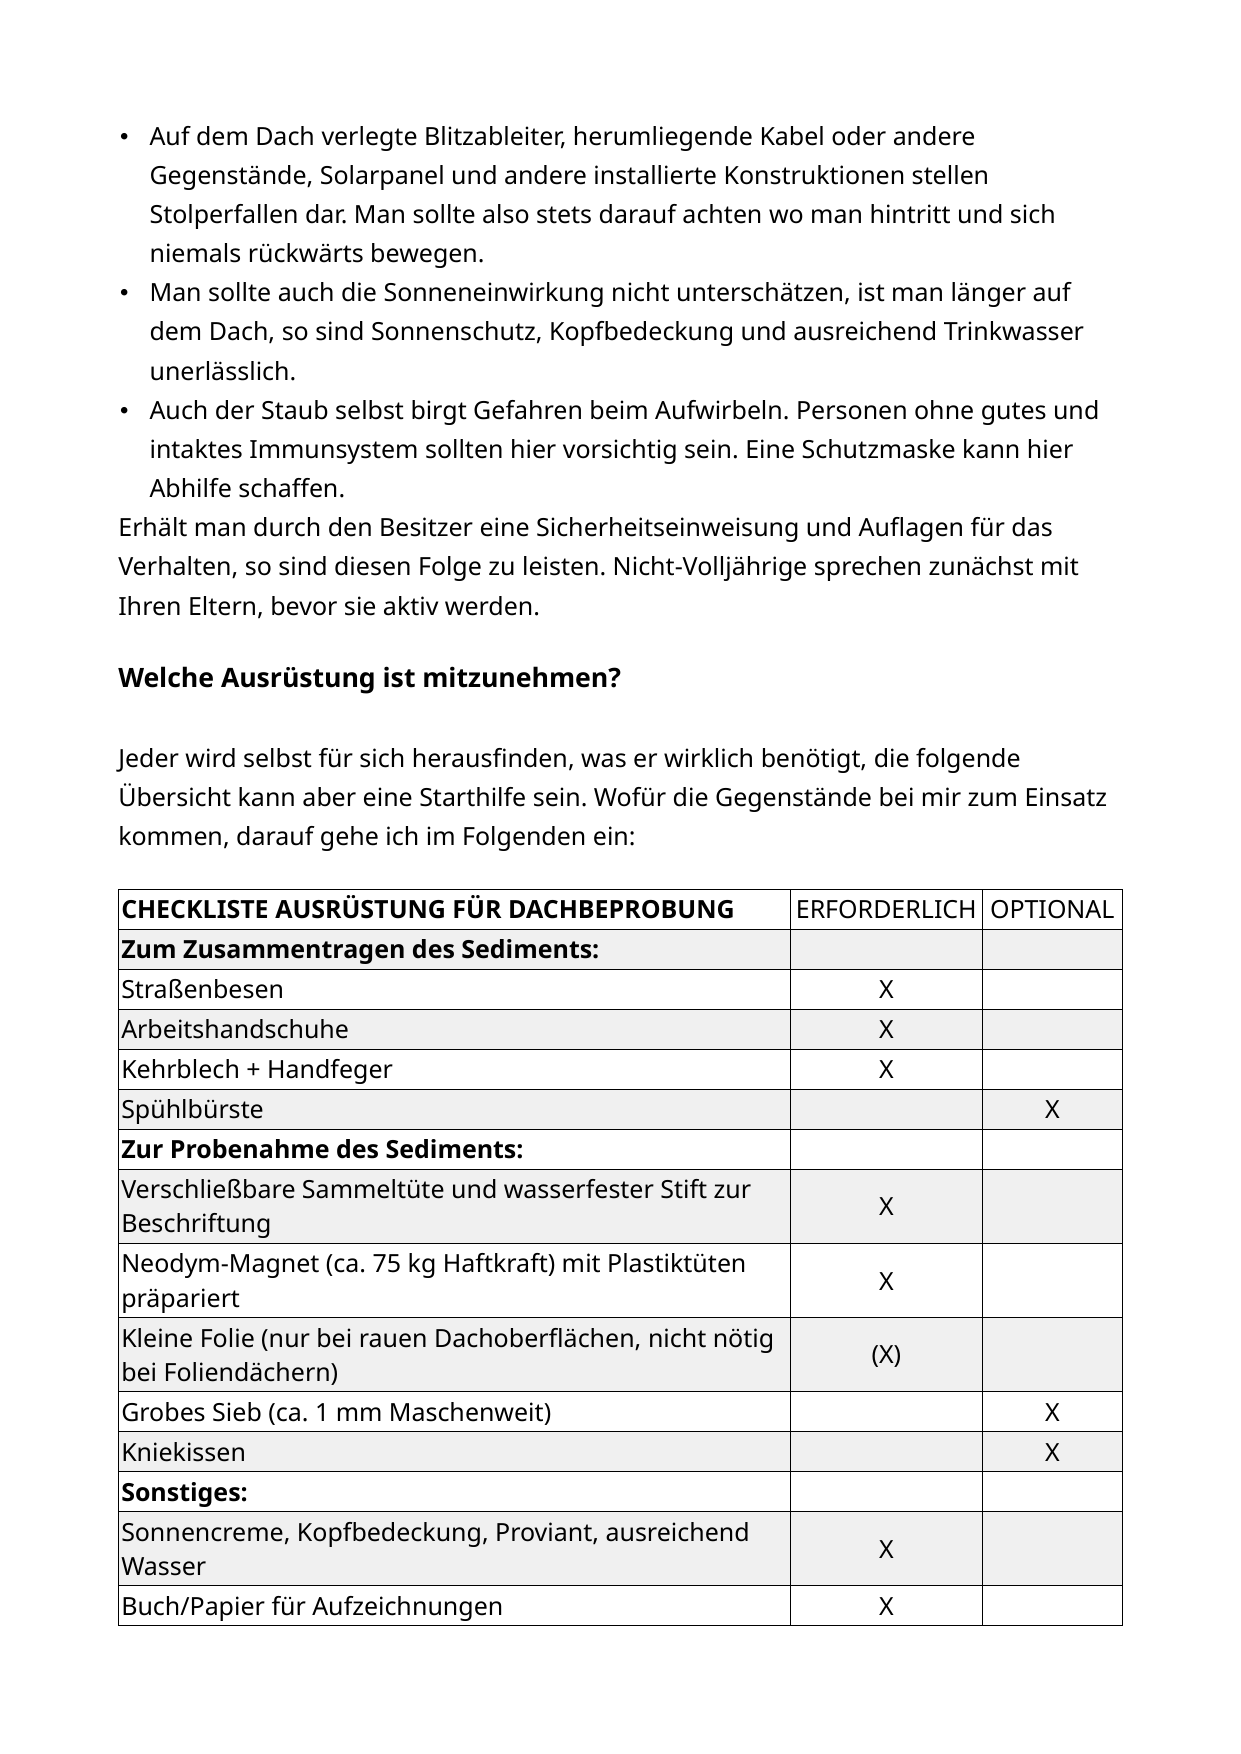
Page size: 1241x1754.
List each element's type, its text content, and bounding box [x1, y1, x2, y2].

table_cell X [791, 1050, 982, 1089]
table_cell [983, 1472, 1122, 1511]
table_cell [791, 1432, 982, 1471]
table_cell Sonstiges: [119, 1472, 790, 1511]
table_cell X [791, 970, 982, 1009]
table_cell Sonnencreme, Kopfbedeckung, Proviant, ausreichend Wasser [119, 1512, 790, 1585]
table_cell [791, 1130, 982, 1169]
table_cell X [983, 1090, 1122, 1129]
table_cell (X) [791, 1318, 982, 1391]
table_cell [983, 1244, 1122, 1317]
table_cell Kleine Folie (nur bei rauen Dachoberflächen, nicht nötig bei Foliendächern) [119, 1318, 790, 1391]
table_cell Zur Probenahme des Sediments: [119, 1130, 790, 1169]
table_cell [983, 1050, 1122, 1089]
list Auch der Staub selbst birgt Gefahren beim Aufwirbeln. Personen ohne gutes und intaktes Immunsystem sollten hier vorsichtig sein. Eine Schutzmaske kann hier Abhilfe schaffen. [120, 392, 1122, 505]
table_cell [983, 930, 1122, 969]
table_cell X [791, 1170, 982, 1243]
table_cell X [983, 1392, 1122, 1431]
table_cell [983, 1130, 1122, 1169]
table_cell [983, 1318, 1122, 1391]
table_cell Straßenbesen [119, 970, 790, 1009]
table_cell X [791, 1010, 982, 1049]
table_cell Arbeitshandschuhe [119, 1010, 790, 1049]
table_header optional [983, 890, 1122, 929]
table_cell Kehrblech + Handfeger [119, 1050, 790, 1089]
table_cell X [791, 1244, 982, 1317]
table_cell [791, 1392, 982, 1431]
table_cell Spühlbürste [119, 1090, 790, 1129]
table_cell Neodym-Magnet (ca. 75 kg Haftkraft) mit Plastiktüten präpariert [119, 1244, 790, 1317]
table_cell Kniekissen [119, 1432, 790, 1471]
table_header erforderlich [791, 890, 982, 929]
table_cell X [791, 1586, 982, 1625]
list Auf dem Dach verlegte Blitzableiter, herumliegende Kabel oder andere Gegenstände, Solarpanel und andere installierte Konstruktionen stellen Stolperfallen dar. Man sollte also stets darauf achten wo man hintritt und sich niemals rückwärts bewegen. [120, 118, 1122, 270]
table_cell Verschließbare Sammeltüte und wasserfester Stift zur Beschriftung [119, 1170, 790, 1243]
table_cell Zum Zusammentragen des Sediments: [119, 930, 790, 969]
table_cell Grobes Sieb (ca. 1 mm Maschenweit) [119, 1392, 790, 1431]
table_cell X [983, 1432, 1122, 1471]
text Jeder wird selbst für sich herausfinden, was er wirklich benötigt, die folgende Übersicht kann aber eine Starthilfe sein. Wofür die Gegenstände bei mir zum Einsatz kommen, darauf gehe ich im Folgenden ein: [118, 740, 1122, 853]
table_cell X [791, 1512, 982, 1585]
table_cell [983, 970, 1122, 1009]
table_cell [983, 1170, 1122, 1243]
table_header Checkliste Ausrüstung für Dachbeprobung [119, 890, 790, 929]
table_cell [791, 930, 982, 969]
table_cell [791, 1090, 982, 1129]
table_cell [983, 1586, 1122, 1625]
table_cell Buch/Papier für Aufzeichnungen [119, 1586, 790, 1625]
table_cell [791, 1472, 982, 1511]
text Erhält man durch den Besitzer eine Sicherheitseinweisung und Auflagen für das Verhalten, so sind diesen Folge zu leisten. Nicht-Volljährige sprechen zunächst mit Ihren Eltern, bevor sie aktiv werden. [118, 510, 1122, 622]
table_cell [983, 1010, 1122, 1049]
list Man sollte auch die Sonneneinwirkung nicht unterschätzen, ist man länger auf dem Dach, so sind Sonnenschutz, Kopfbedeckung und ausreichend Trinkwasser unerlässlich. [120, 275, 1122, 387]
subtitle Welche Ausrüstung ist mitzunehmen? [118, 658, 1122, 695]
table_cell [983, 1512, 1122, 1585]
